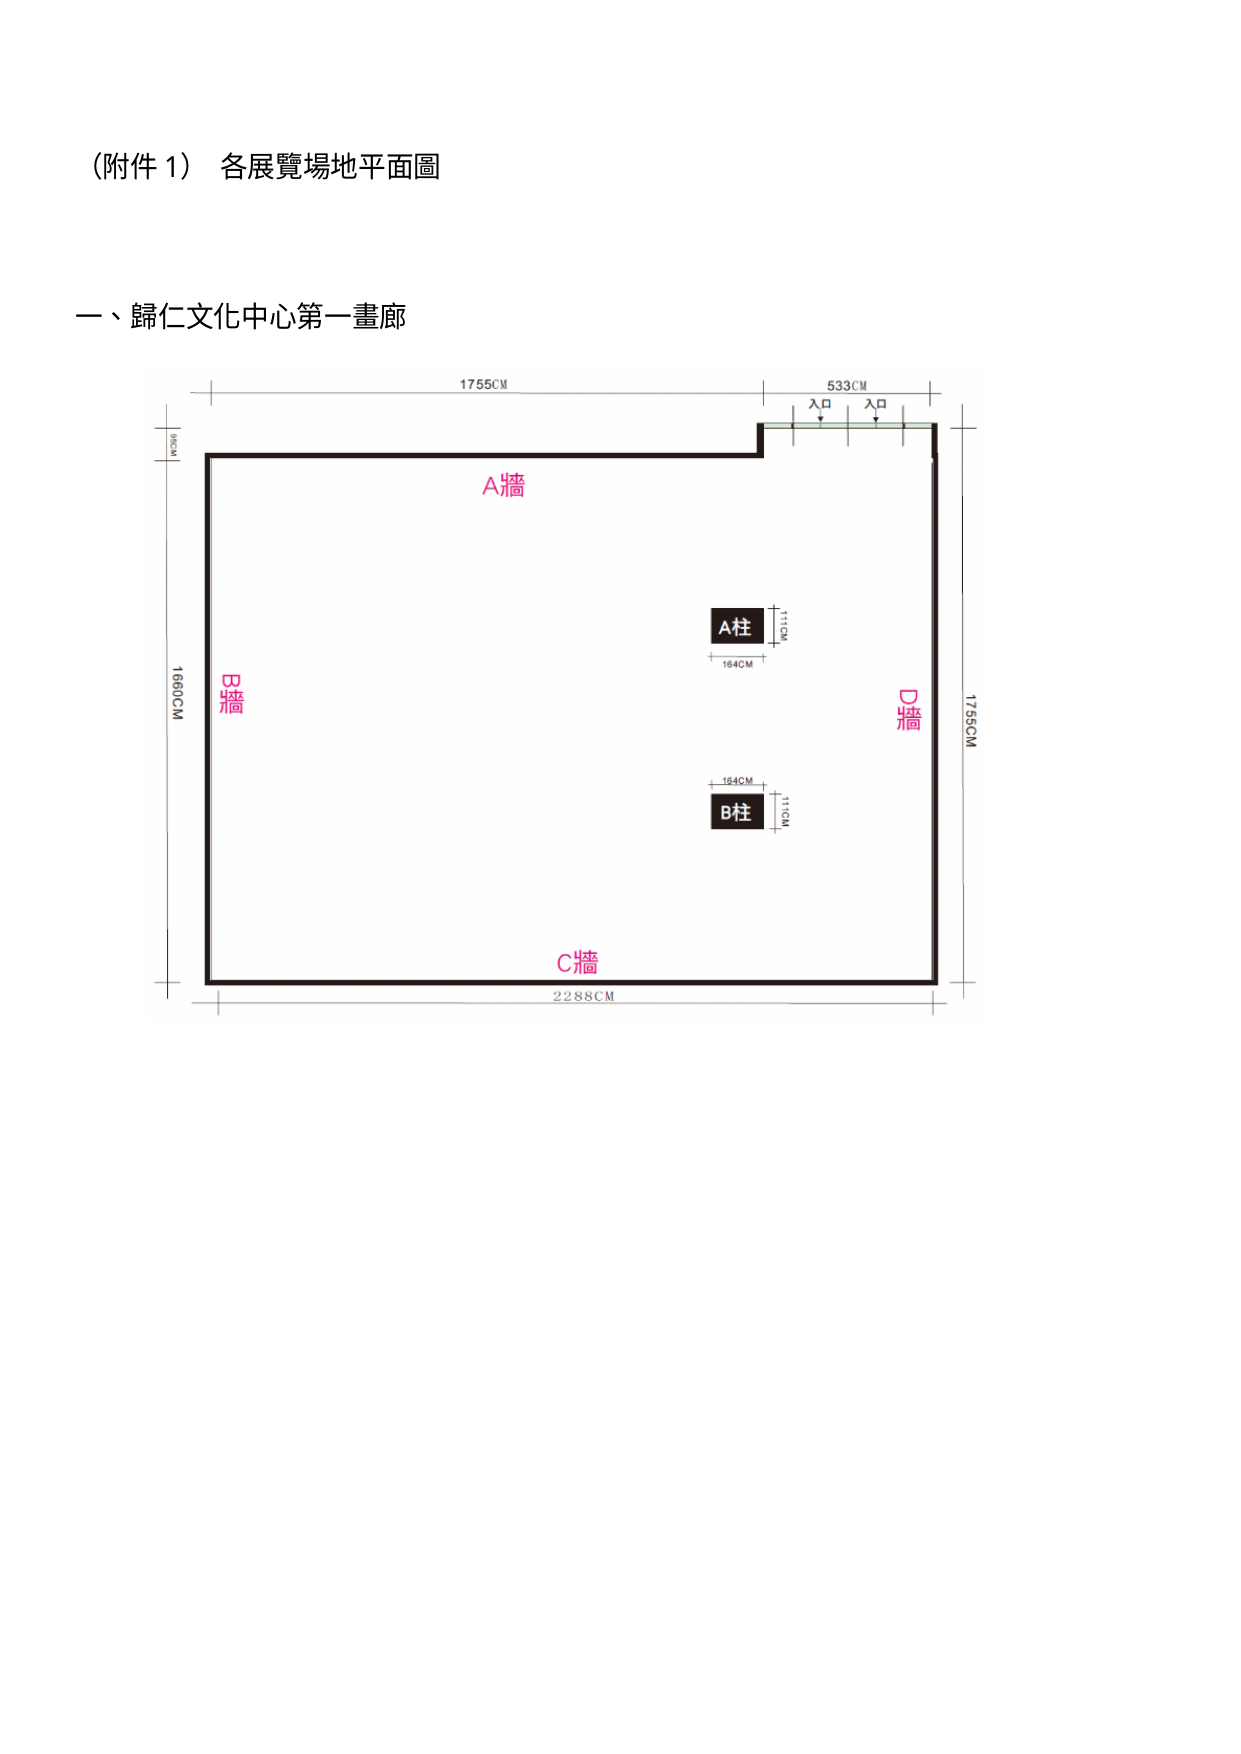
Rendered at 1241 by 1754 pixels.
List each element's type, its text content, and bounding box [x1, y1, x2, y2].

text 一、歸仁文化中心第一畫廊 [75, 277, 1165, 352]
picture [144, 368, 985, 1021]
text （附件1） 各展覽場地平面圖 [75, 127, 1165, 202]
